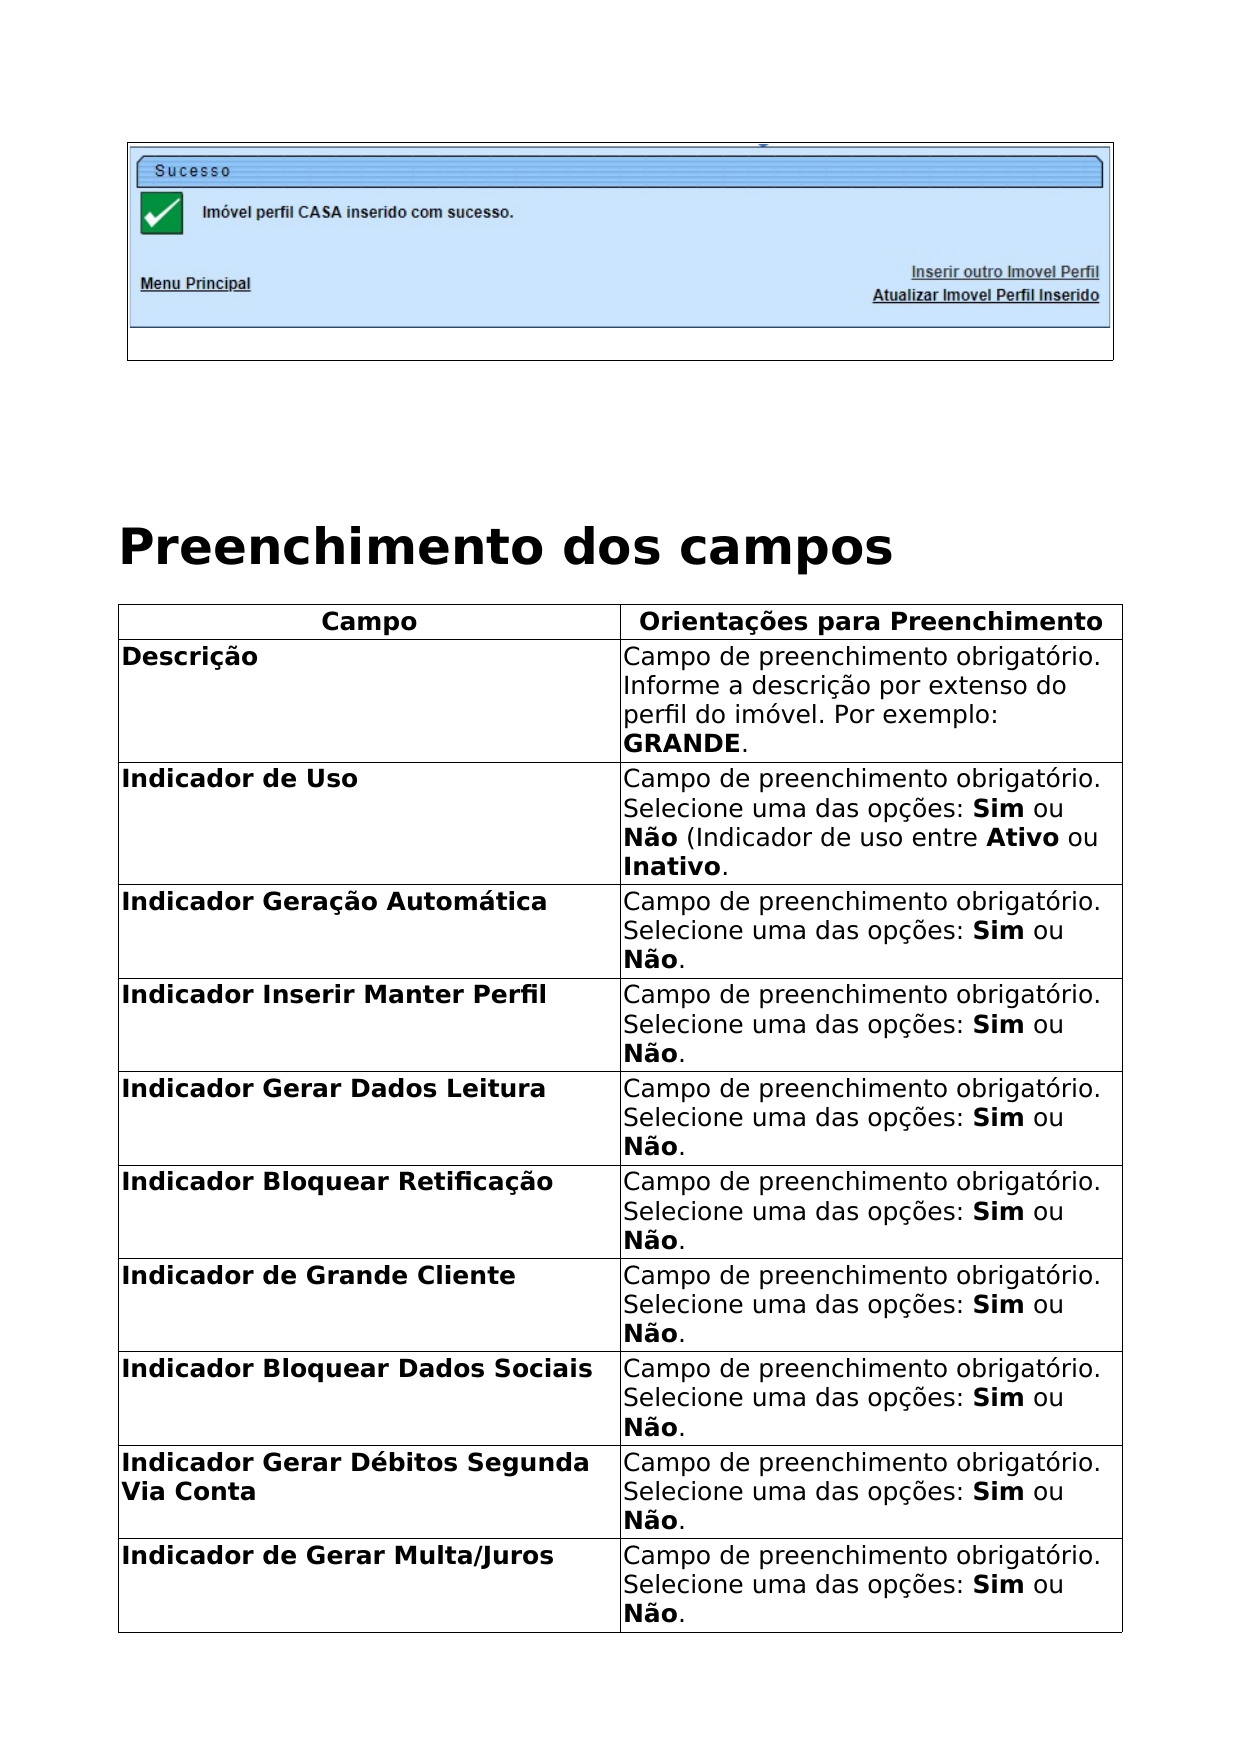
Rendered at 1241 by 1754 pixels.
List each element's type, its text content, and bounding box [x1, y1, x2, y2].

table_cell Campo de preenchimento obrigatório. Selecione uma das opções: Sim ou Não. [621, 1072, 1122, 1164]
table_cell Campo de preenchimento obrigatório. Selecione uma das opções: Sim ou Não. [621, 1539, 1122, 1632]
table_cell Campo de preenchimento obrigatório. Selecione uma das opções: Sim ou Não (Indicador de uso entre Ativo ou Inativo. [621, 763, 1122, 884]
table_cell Campo de preenchimento obrigatório. Selecione uma das opções: Sim ou Não. [621, 979, 1122, 1071]
subtitle Preenchimento dos campos [118, 518, 1122, 577]
table_cell Descrição [119, 640, 620, 762]
table_cell Campo de preenchimento obrigatório. Selecione uma das opções: Sim ou Não. [621, 1352, 1122, 1445]
table_cell Campo de preenchimento obrigatório. Informe a descrição por extenso do perfil do imóvel. Por exemplo: GRANDE. [621, 640, 1122, 762]
table_cell Indicador Bloquear Retificação [119, 1166, 620, 1258]
table_cell Indicador Bloquear Dados Sociais [119, 1352, 620, 1445]
table_header Orientações para Preenchimento [621, 605, 1122, 639]
table_cell Indicador de Gerar Multa/Juros [119, 1539, 620, 1632]
table_header Campo [119, 605, 620, 639]
table_cell Indicador Gerar Débitos Segunda Via Conta [119, 1446, 620, 1538]
table_cell Campo de preenchimento obrigatório. Selecione uma das opções: Sim ou Não. [621, 1259, 1122, 1351]
picture [129, 144, 1111, 328]
table_cell Indicador de Uso [119, 763, 620, 884]
table_cell Indicador Geração Automática [119, 885, 620, 978]
table_cell Campo de preenchimento obrigatório. Selecione uma das opções: Sim ou Não. [621, 1446, 1122, 1538]
table_cell Indicador Gerar Dados Leitura [119, 1072, 620, 1164]
table_cell Campo de preenchimento obrigatório. Selecione uma das opções: Sim ou Não. [621, 1166, 1122, 1258]
table_cell Indicador Inserir Manter Perfil [119, 979, 620, 1071]
table_cell Campo de preenchimento obrigatório. Selecione uma das opções: Sim ou Não. [621, 885, 1122, 978]
table_header [128, 143, 1113, 360]
table_cell Indicador de Grande Cliente [119, 1259, 620, 1351]
